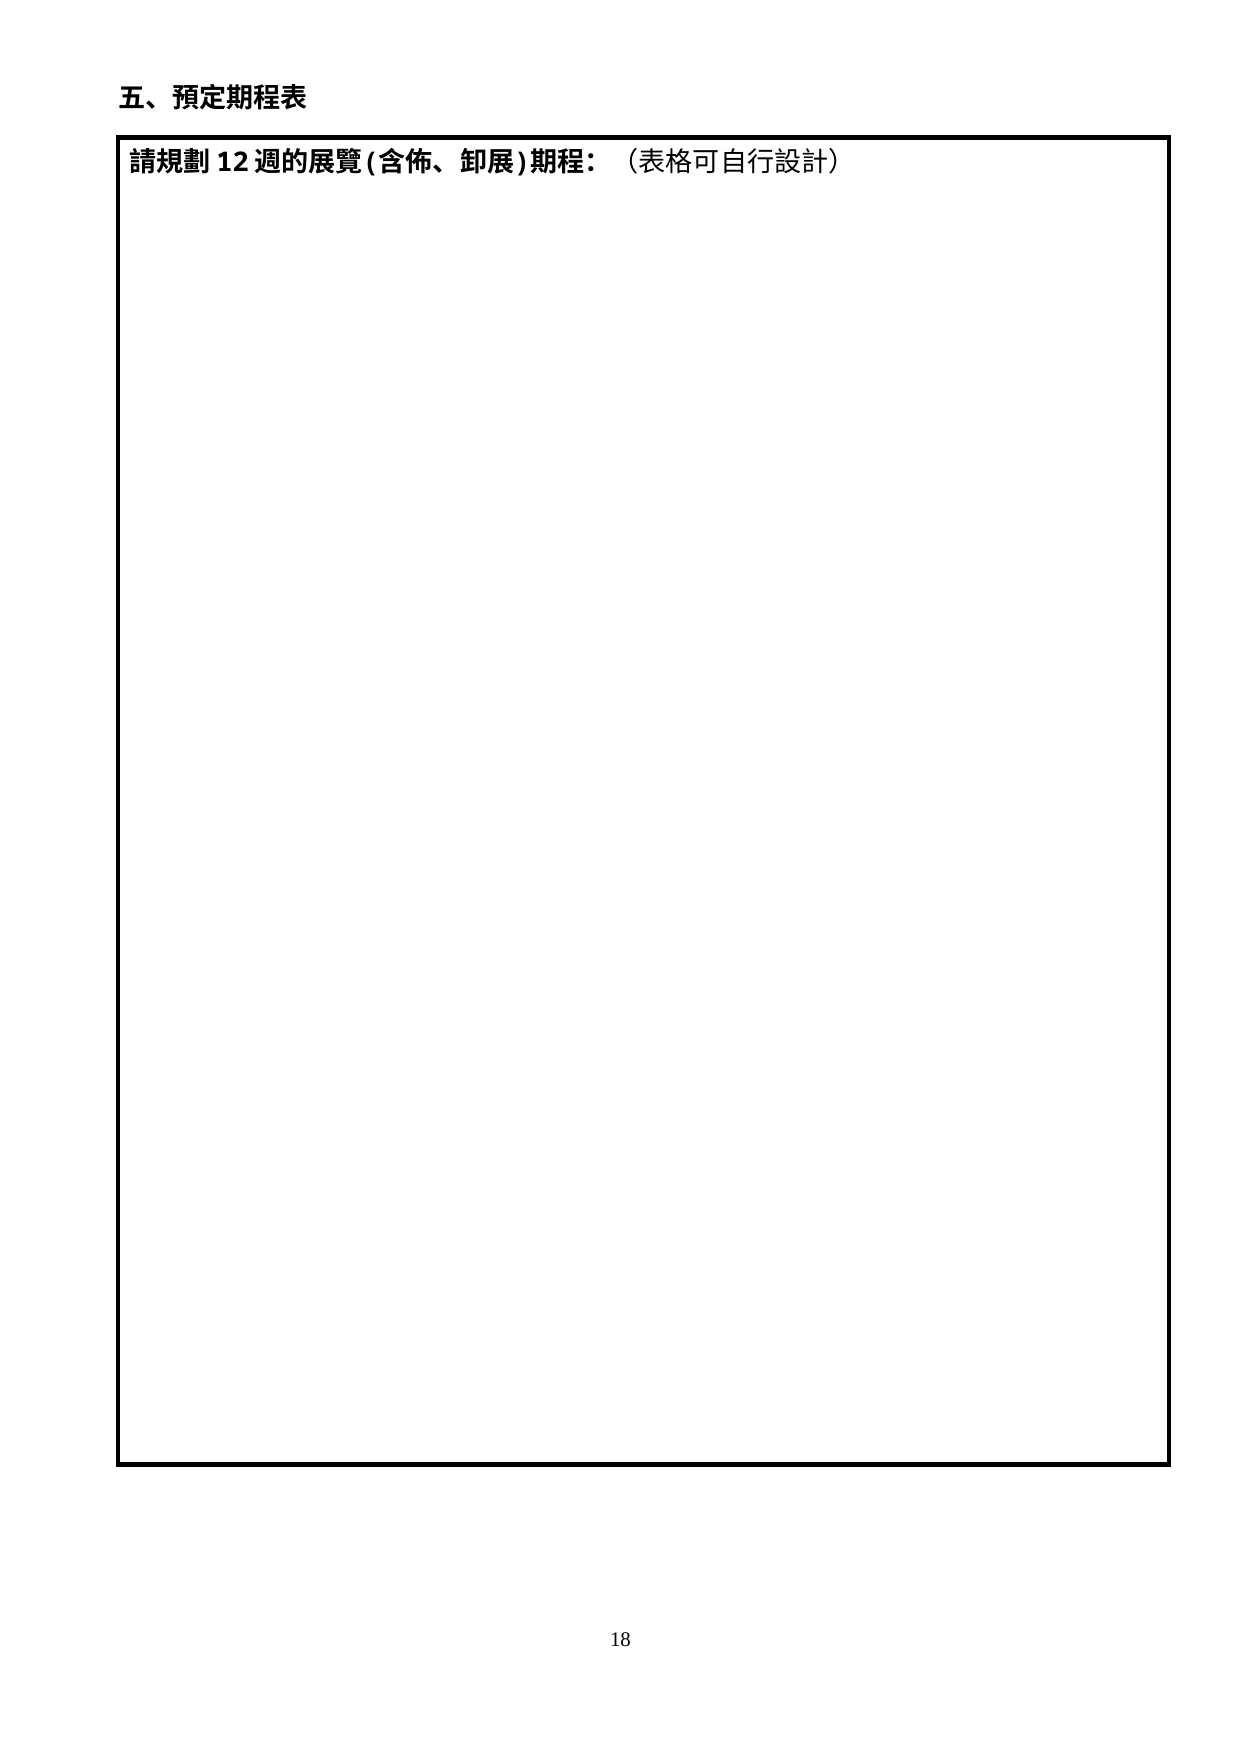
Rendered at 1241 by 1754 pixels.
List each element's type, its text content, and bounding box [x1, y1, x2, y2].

table_header 請規劃12週的展覽(含佈、卸展)期程：（表格可自行設計） [120, 140, 1167, 1462]
text 五、預定期程表 [118, 76, 1122, 116]
